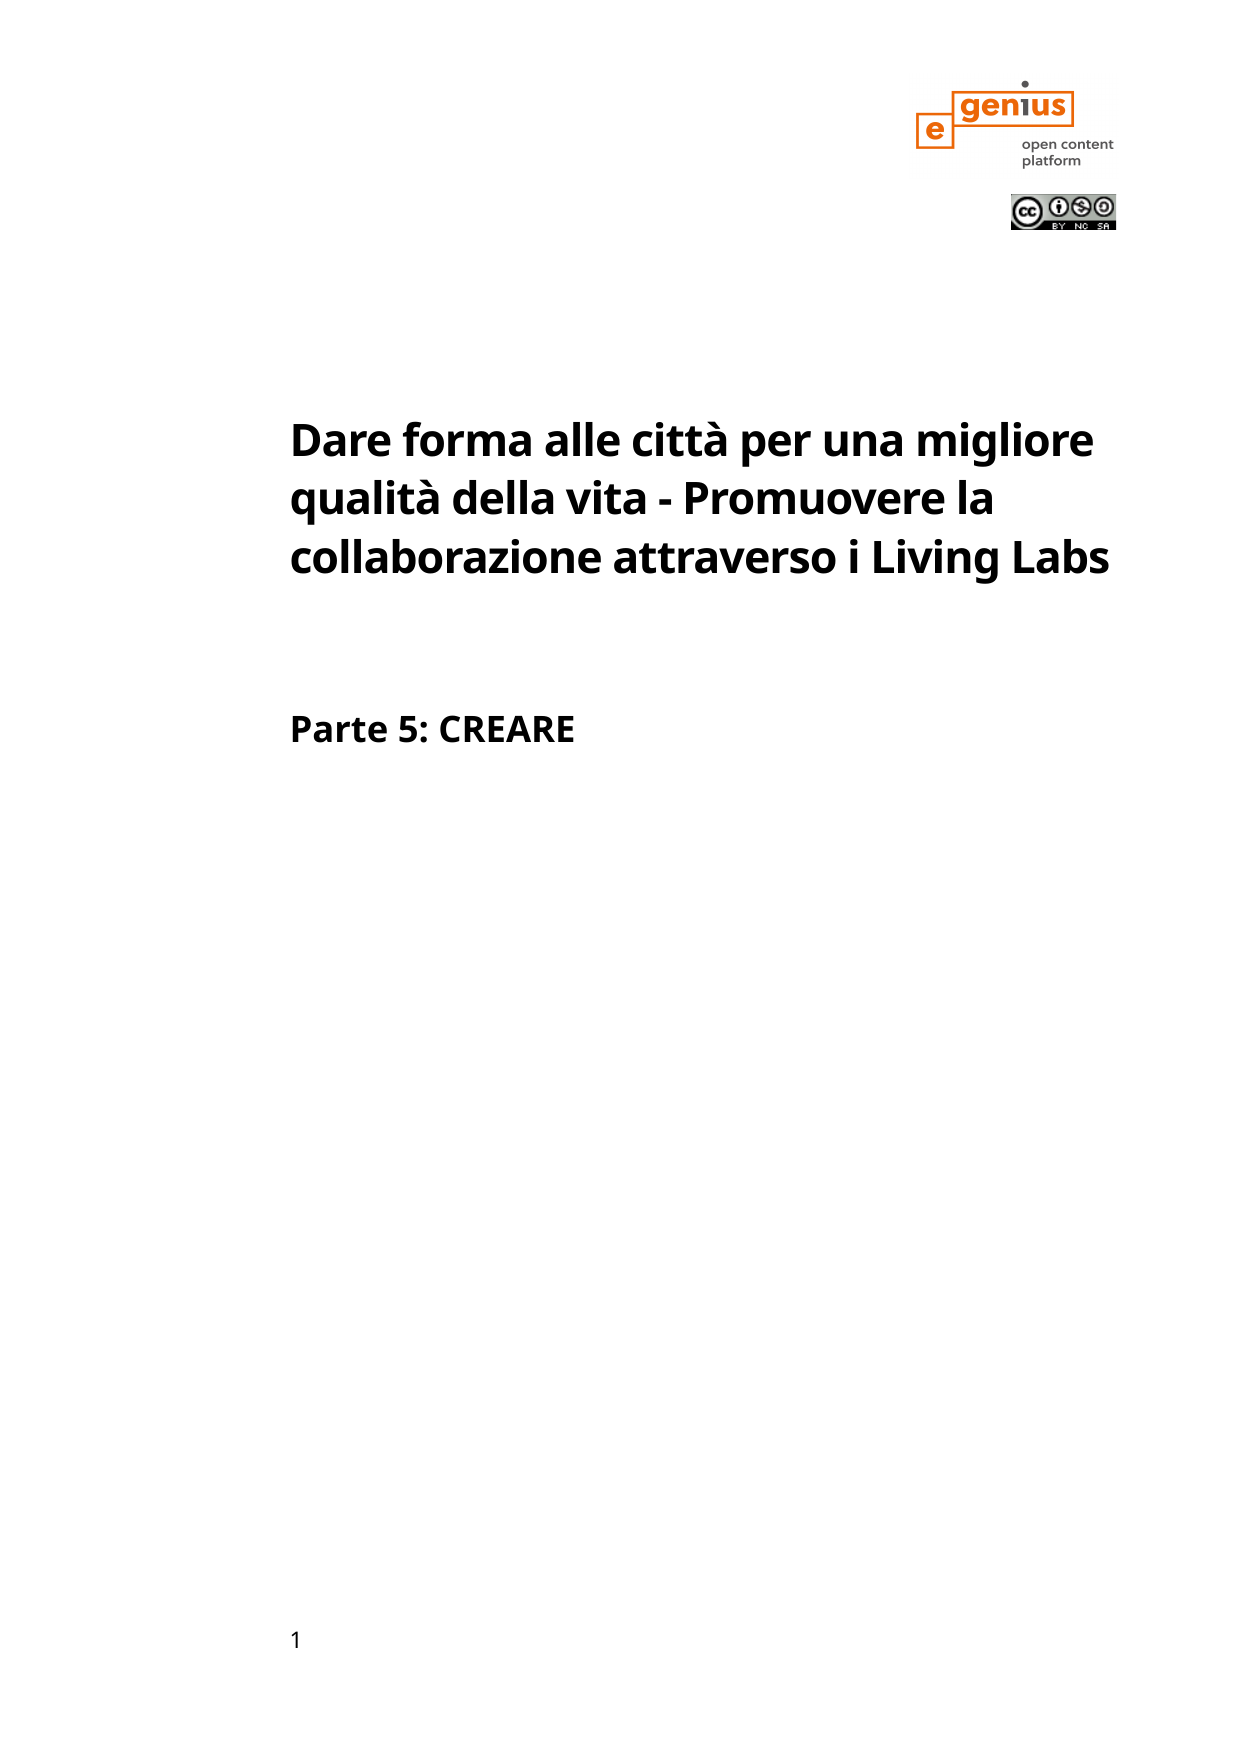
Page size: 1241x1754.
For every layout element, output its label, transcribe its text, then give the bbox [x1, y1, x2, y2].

subtitle Dare forma alle città per una migliore qualità della vita - Promuovere la collaborazione attraverso i Living Labs [289, 410, 1119, 585]
subtitle Parte 5: CREARE [289, 719, 1119, 748]
